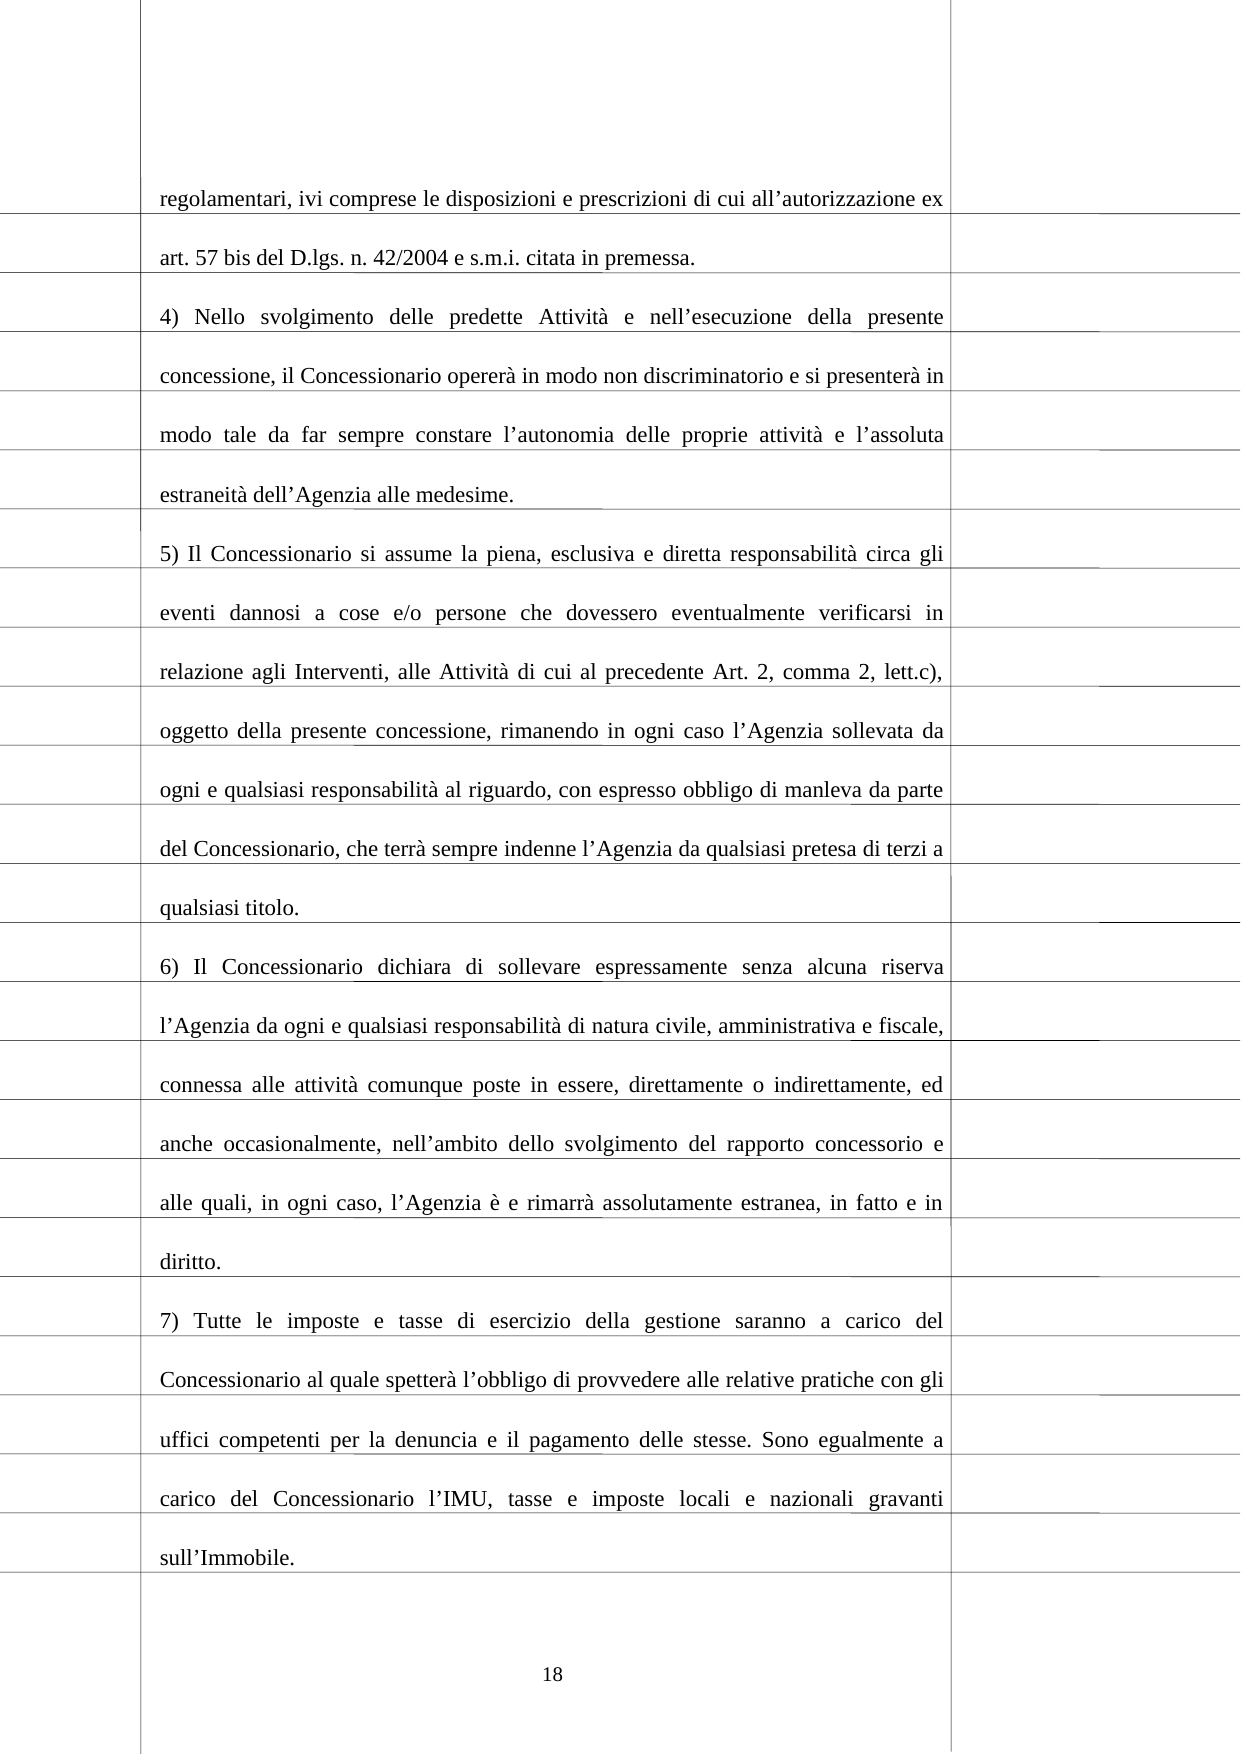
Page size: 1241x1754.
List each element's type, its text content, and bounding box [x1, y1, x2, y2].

text ogni e qualsiasi responsabilità al riguardo, con espresso obbligo di manleva da parte [159, 746, 945, 803]
text 5) Il Concessionario si assume la piena, esclusiva e diretta responsabilità circa gli [159, 514, 945, 567]
text Concessionario al quale spetterà l’obbligo di provvedere alle relative pratiche con gli [159, 1337, 945, 1394]
text l’Agenzia da ogni e qualsiasi responsabilità di natura civile, amministrativa e fiscale, [159, 982, 945, 1040]
text diritto. [159, 1218, 945, 1276]
text uffici competenti per la denuncia e il pagamento delle stesse. Sono egualmente a [159, 1396, 945, 1453]
text concessione, il Concessionario opererà in modo non discriminatorio e si presenterà in [159, 332, 945, 390]
text sull’Immobile. [159, 1514, 945, 1571]
text modo tale da far sempre constare l’autonomia delle proprie attività e l’assoluta [159, 392, 945, 449]
text relazione agli Interventi, alle Attività di cui al precedente Art. 2, comma 2, lett.c), [159, 628, 945, 685]
text eventi dannosi a cose e/o persone che dovessero eventualmente verificarsi in [159, 569, 945, 626]
text 6) Il Concessionario dichiara di sollevare espressamente senza alcuna riserva [159, 927, 945, 981]
text estraneità dell’Agenzia alle medesime. [159, 451, 945, 508]
text 4) Nello svolgimento delle predette Attività e nell’esecuzione della presente [159, 278, 945, 331]
text 7) Tutte le imposte e tasse di esercizio della gestione saranno a carico del [159, 1282, 945, 1335]
text oggetto della presente concessione, rimanendo in ogni caso l’Agenzia sollevata da [159, 687, 945, 745]
text anche occasionalmente, nell’ambito dello svolgimento del rapporto concessorio e [159, 1100, 945, 1158]
text alle quali, in ogni caso, l’Agenzia è e rimarrà assolutamente estranea, in fatto e in [159, 1159, 945, 1217]
text qualsiasi titolo. [159, 864, 945, 922]
text del Concessionario, che terrà sempre indenne l’Agenzia da qualsiasi pretesa di terzi a [159, 805, 945, 863]
text regolamentari, ivi comprese le disposizioni e prescrizioni di cui all’autorizzazione ex [159, 159, 945, 213]
text connessa alle attività comunque poste in essere, direttamente o indirettamente, ed [159, 1041, 945, 1099]
text art. 57 bis del D.lgs. n. 42/2004 e s.m.i. citata in premessa. [159, 214, 945, 272]
text carico del Concessionario l’IMU, tasse e imposte locali e nazionali gravanti [159, 1455, 945, 1512]
